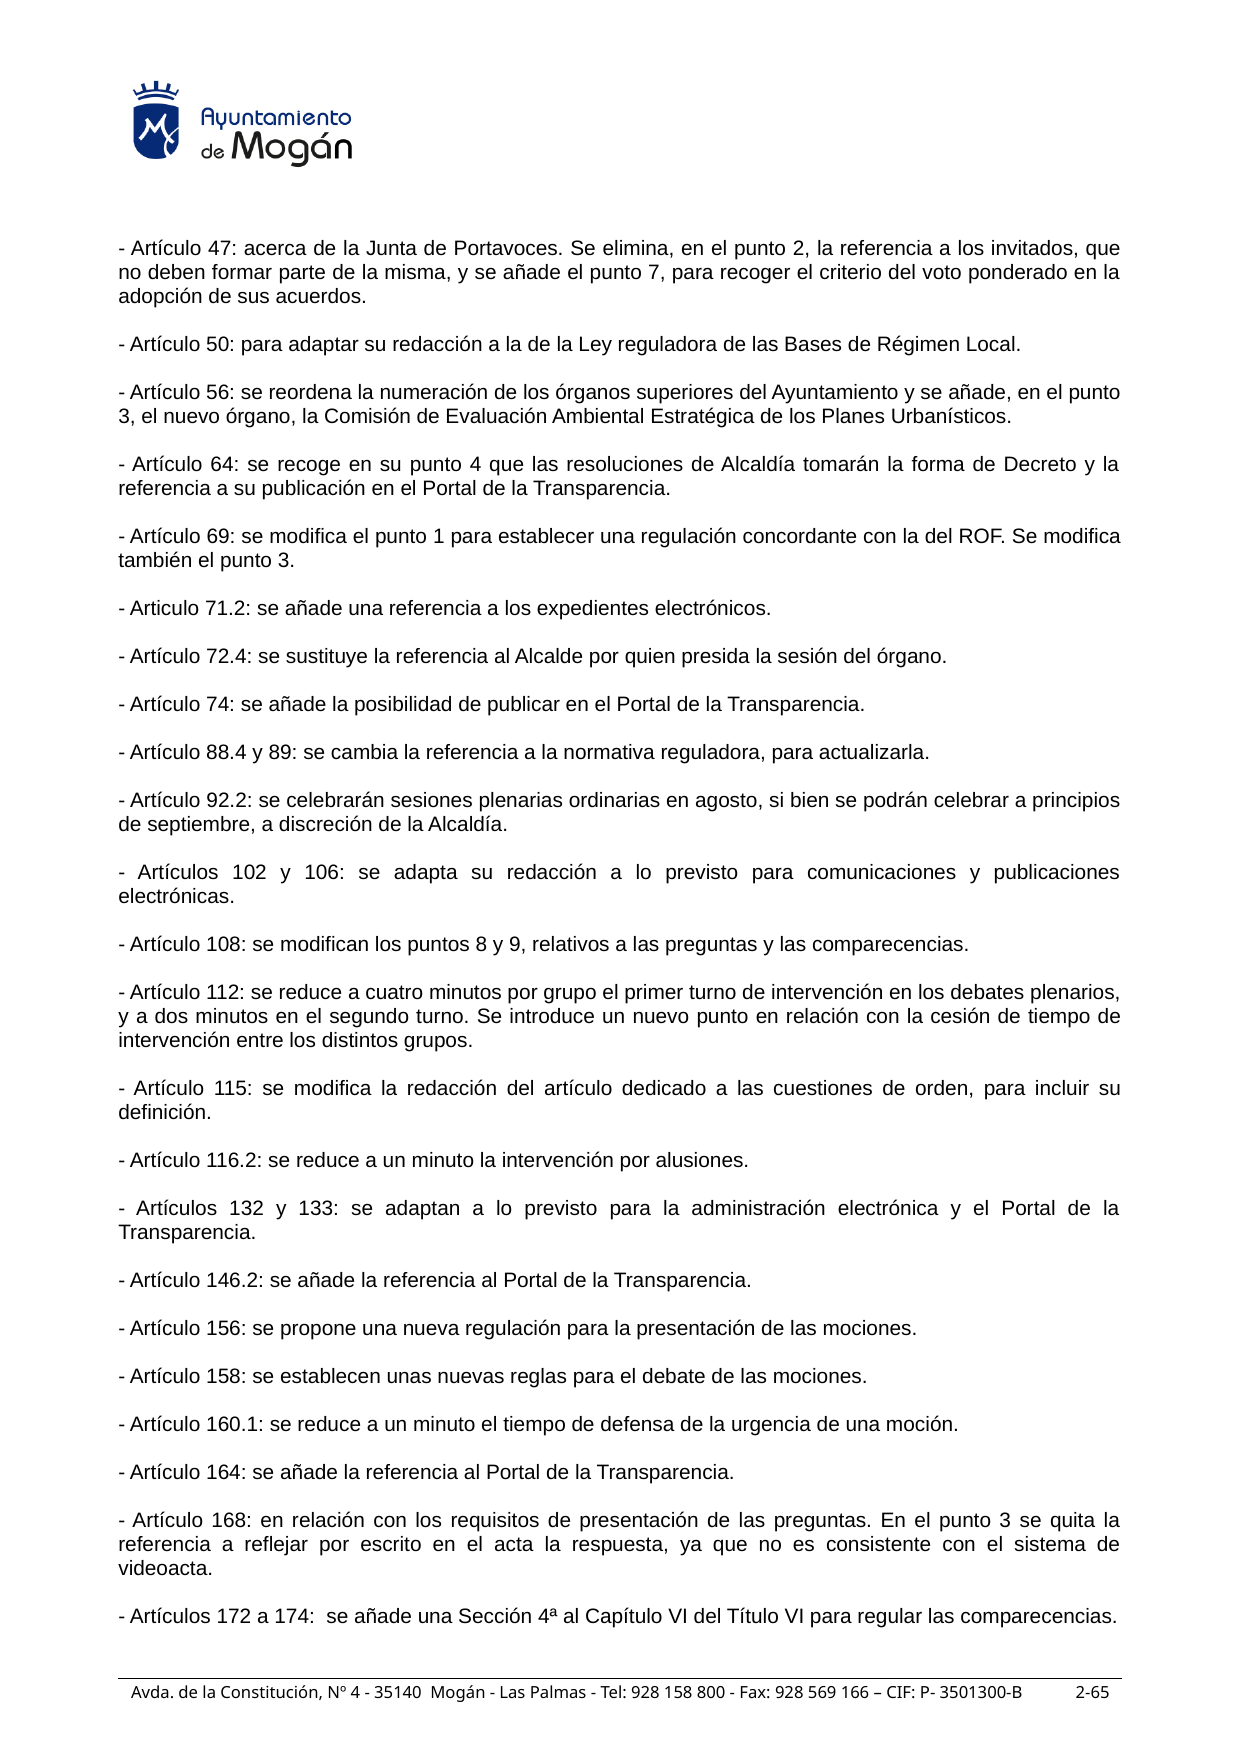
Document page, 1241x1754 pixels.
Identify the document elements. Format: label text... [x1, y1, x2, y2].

text - Artículo 156: se propone una nueva regulación para la presentación de las mociones. [118, 1316, 1122, 1340]
text - Artículo 164: se añade la referencia al Portal de la Transparencia. [118, 1460, 1122, 1484]
text - Artículos 172 a 174: se añade una Sección 4ª al Capítulo VI del Título VI para regular las comparecencias. [118, 1604, 1122, 1628]
text - Artículo 74: se añade la posibilidad de publicar en el Portal de la Transparencia. [118, 692, 1122, 716]
picture [119, 60, 368, 184]
text - Artículo 116.2: se reduce a un minuto la intervención por alusiones. [118, 1148, 1122, 1172]
text - Artículo 72.4: se sustituye la referencia al Alcalde por quien presida la sesión del órgano. [118, 644, 1122, 668]
text - Artículo 64: se recoge en su punto 4 que las resoluciones de Alcaldía tomarán la forma de Decreto y la referencia a su publicación en el Portal de la Transparencia. [118, 452, 1122, 500]
text - Artículo 158: se establecen unas nuevas reglas para el debate de las mociones. [118, 1364, 1122, 1388]
text - Artículo 50: para adaptar su redacción a la de la Ley reguladora de las Bases de Régimen Local. [118, 332, 1122, 356]
text - Artículo 69: se modifica el punto 1 para establecer una regulación concordante con la del ROF. Se modifica también el punto 3. [118, 524, 1122, 572]
text - Artículo 115: se modifica la redacción del artículo dedicado a las cuestiones de orden, para incluir su definición. [118, 1076, 1122, 1124]
text - Artículo 160.1: se reduce a un minuto el tiempo de defensa de la urgencia de una moción. [118, 1412, 1122, 1436]
text - Artículos 102 y 106: se adapta su redacción a lo previsto para comunicaciones y publicaciones electrónicas. [118, 860, 1122, 908]
text - Artículo 47: acerca de la Junta de Portavoces. Se elimina, en el punto 2, la referencia a los invitados, que no deben formar parte de la misma, y se añade el punto 7, para recoger el criterio del voto ponderado en la adopción de sus acuerdos. [118, 236, 1122, 308]
text - Artículo 168: en relación con los requisitos de presentación de las preguntas. En el punto 3 se quita la referencia a reflejar por escrito en el acta la respuesta, ya que no es consistente con el sistema de videoacta. [118, 1508, 1122, 1580]
text - Articulo 71.2: se añade una referencia a los expedientes electrónicos. [118, 596, 1122, 620]
text - Artículo 146.2: se añade la referencia al Portal de la Transparencia. [118, 1268, 1122, 1292]
text - Artículo 112: se reduce a cuatro minutos por grupo el primer turno de intervención en los debates plenarios, y a dos minutos en el segundo turno. Se introduce un nuevo punto en relación con la cesión de tiempo de intervención entre los distintos grupos. [118, 980, 1122, 1052]
text - Artículo 108: se modifican los puntos 8 y 9, relativos a las preguntas y las comparecencias. [118, 932, 1122, 956]
text - Artículo 92.2: se celebrarán sesiones plenarias ordinarias en agosto, si bien se podrán celebrar a principios de septiembre, a discreción de la Alcaldía. [118, 788, 1122, 836]
text - Artículo 56: se reordena la numeración de los órganos superiores del Ayuntamiento y se añade, en el punto 3, el nuevo órgano, la Comisión de Evaluación Ambiental Estratégica de los Planes Urbanísticos. [118, 380, 1122, 428]
text - Artículo 88.4 y 89: se cambia la referencia a la normativa reguladora, para actualizarla. [118, 740, 1122, 764]
text - Artículos 132 y 133: se adaptan a lo previsto para la administración electrónica y el Portal de la Transparencia. [118, 1196, 1122, 1244]
